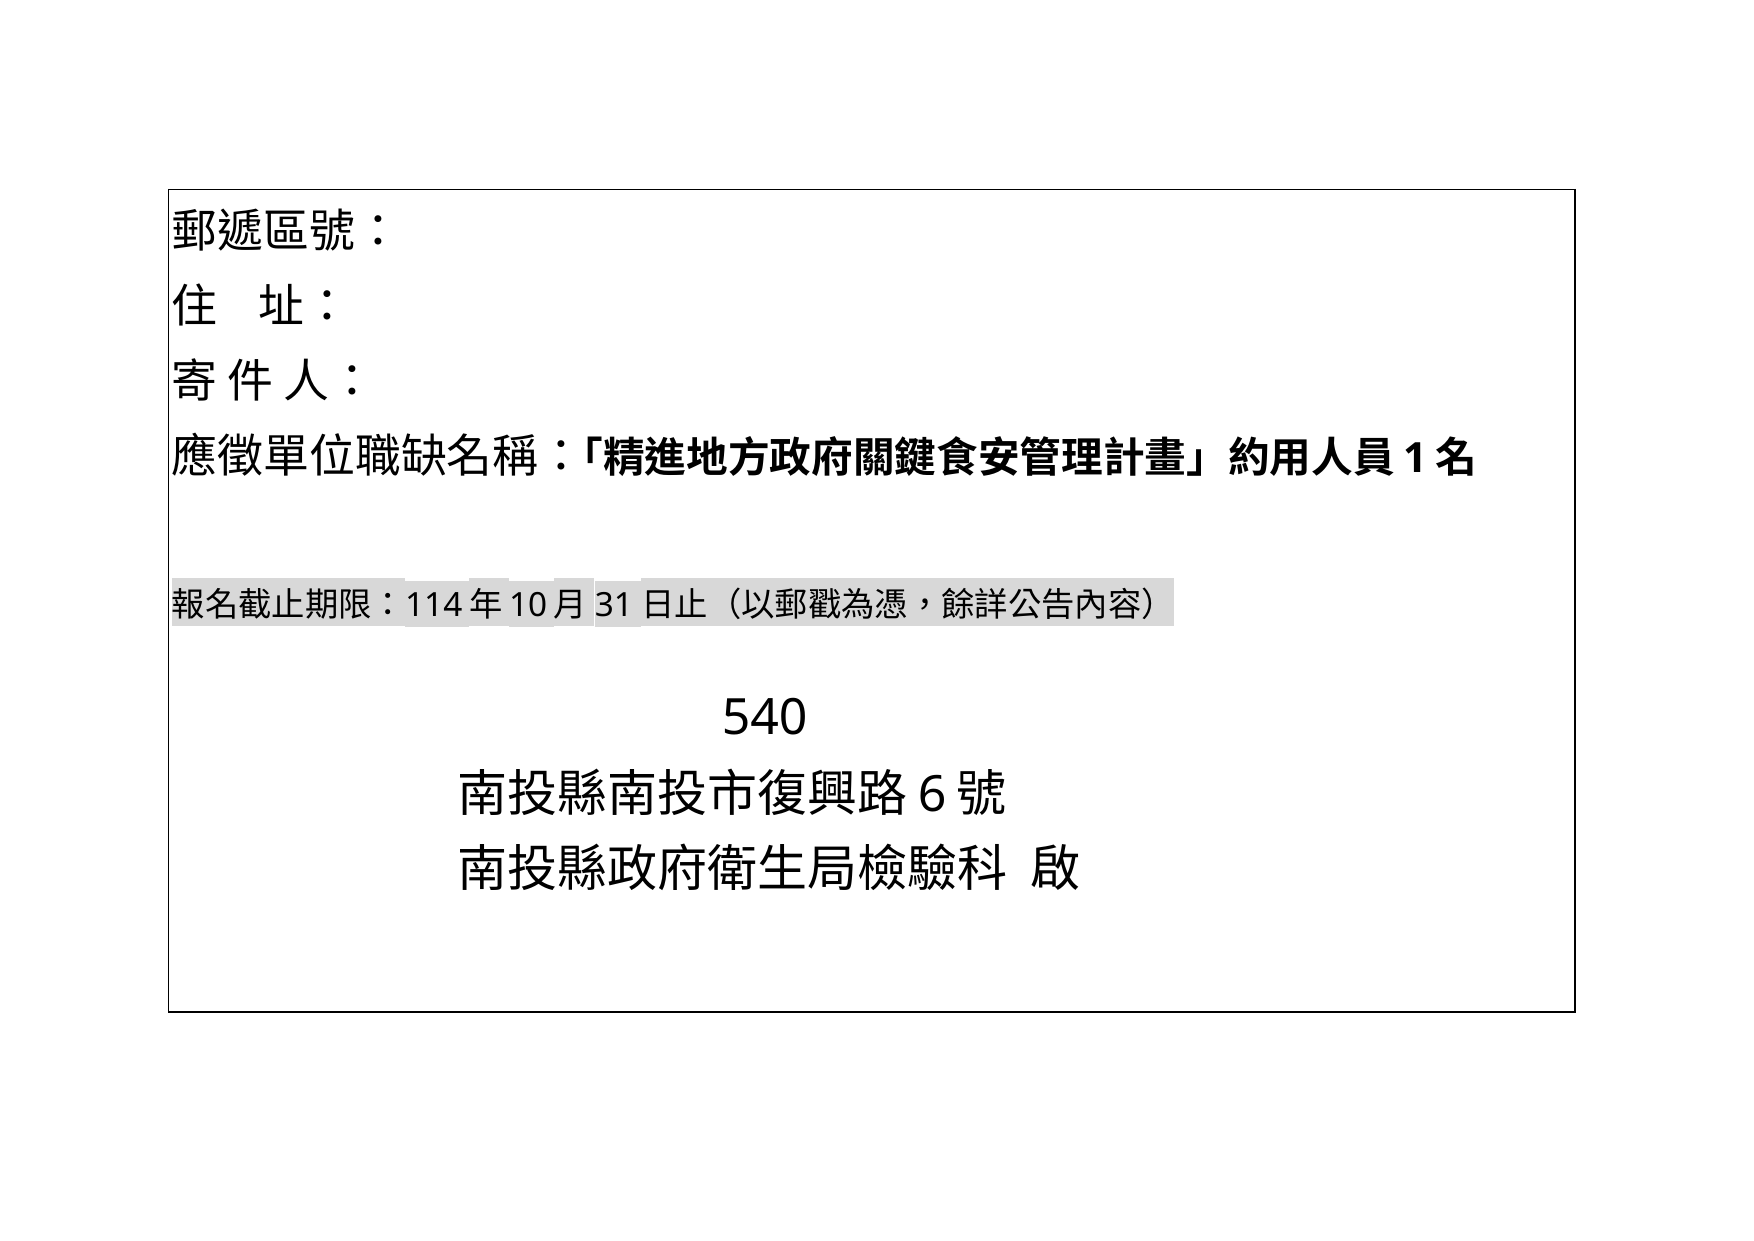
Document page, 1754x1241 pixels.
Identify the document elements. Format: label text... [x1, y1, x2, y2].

table_header 郵遞區號： 住 址： 寄 件 人： 應徵單位職缺名稱：「精進地方政府關鍵食安管理計畫」約用人員1名 報名截止期限：114年10月 31 日止（以郵戳為憑，餘詳公告內容） 540 南投縣南投市復興路6號 南投縣政府衛生局檢驗科 啟 [169, 190, 1574, 1011]
